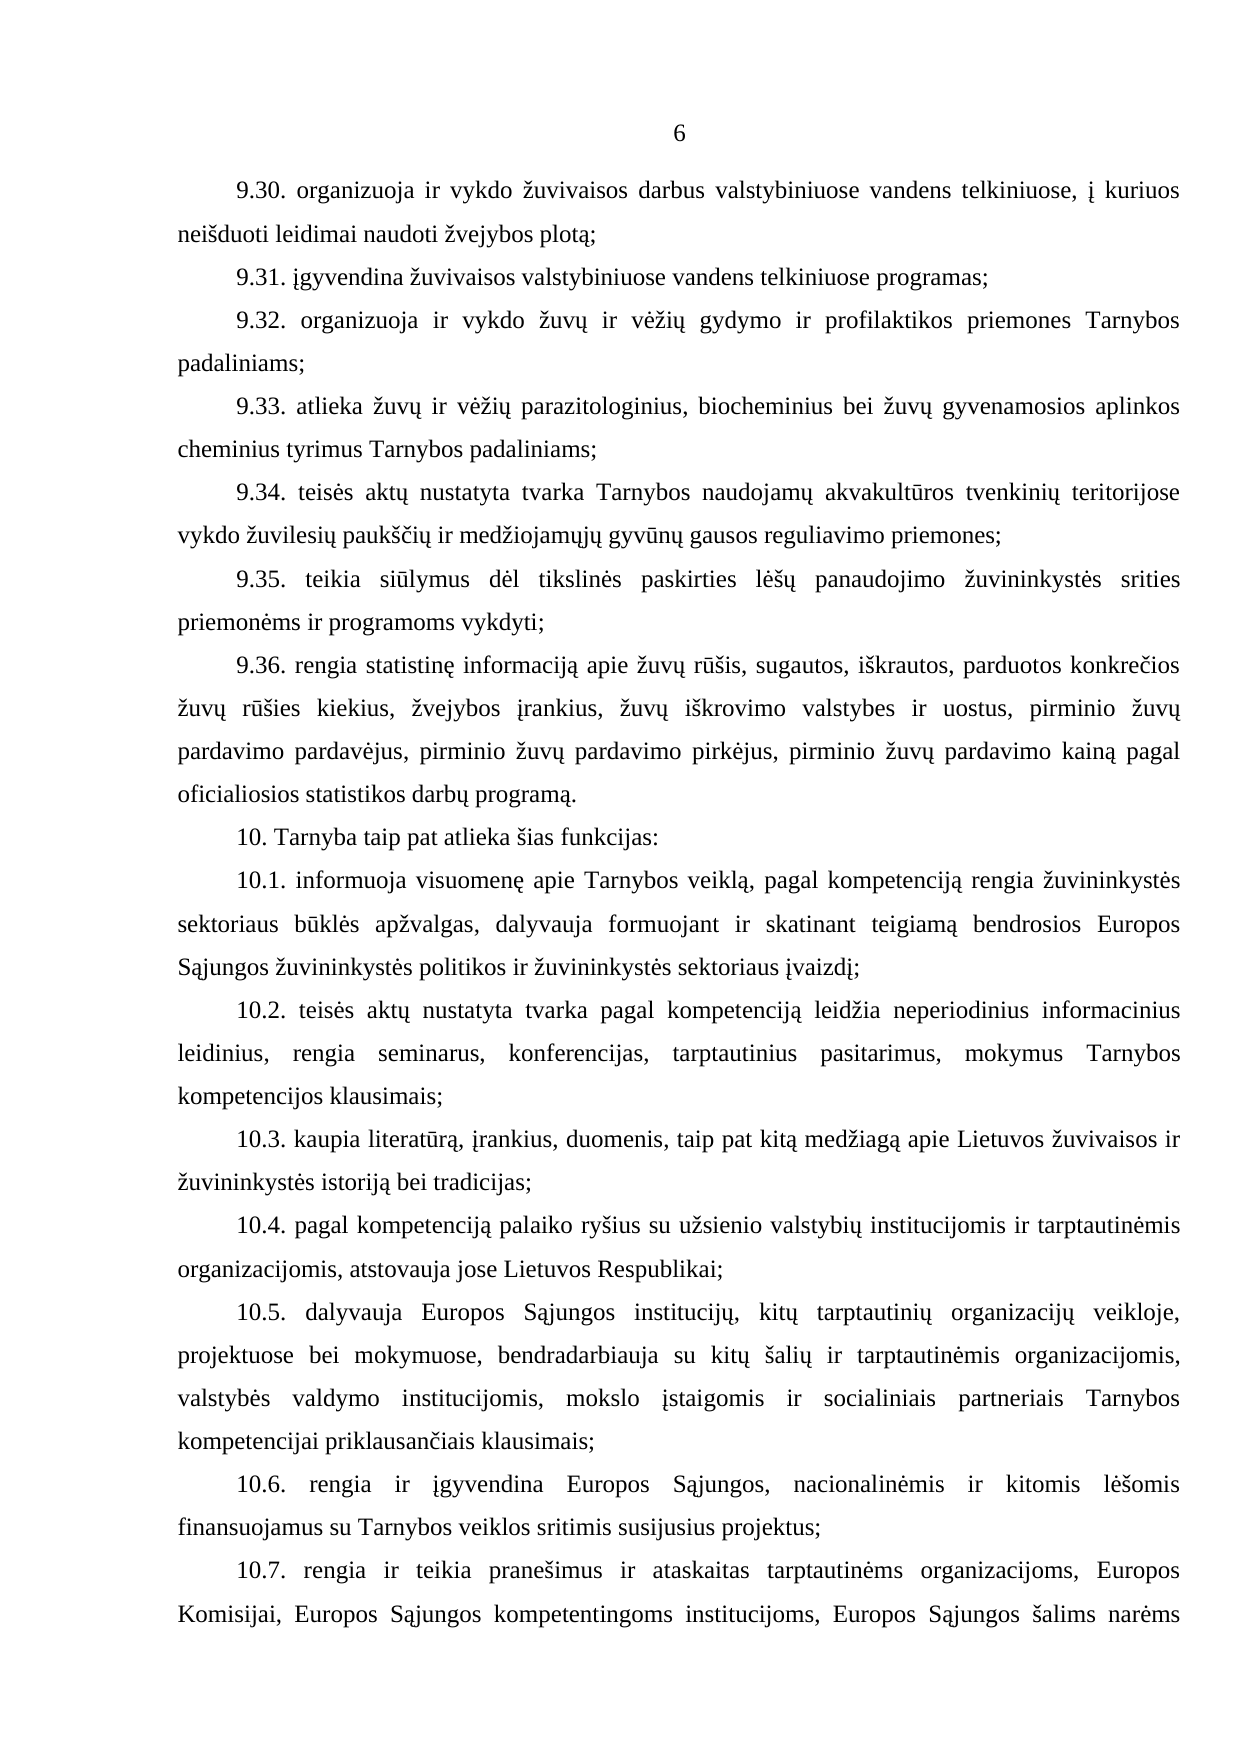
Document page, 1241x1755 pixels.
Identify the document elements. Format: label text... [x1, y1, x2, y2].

text 9.32. organizuoja ir vykdo žuvų ir vėžių gydymo ir profilaktikos priemones Tarnybos padaliniams; [177, 305, 1181, 377]
text 10.5. dalyvauja Europos Sąjungos institucijų, kitų tarptautinių organizacijų veikloje, projektuose bei mokymuose, bendradarbiauja su kitų šalių ir tarptautinėmis organizacijomis, valstybės valdymo institucijomis, mokslo įstaigomis ir socialiniais partneriais Tarnybos kompetencijai priklausančiais klausimais; [177, 1297, 1181, 1455]
text 9.30. organizuoja ir vykdo žuvivaisos darbus valstybiniuose vandens telkiniuose, į kuriuos neišduoti leidimai naudoti žvejybos plotą; [177, 176, 1181, 247]
text 10.2. teisės aktų nustatyta tvarka pagal kompetenciją leidžia neperiodinius informacinius leidinius, rengia seminarus, konferencijas, tarptautinius pasitarimus, mokymus Tarnybos kompetencijos klausimais; [177, 995, 1181, 1110]
text 9.35. teikia siūlymus dėl tikslinės paskirties lėšų panaudojimo žuvininkystės srities priemonėms ir programoms vykdyti; [177, 564, 1181, 636]
text 9.36. rengia statistinę informaciją apie žuvų rūšis, sugautos, iškrautos, parduotos konkrečios žuvų rūšies kiekius, žvejybos įrankius, žuvų iškrovimo valstybes ir uostus, pirminio žuvų pardavimo pardavėjus, pirminio žuvų pardavimo pirkėjus, pirminio žuvų pardavimo kainą pagal oficialiosios statistikos darbų programą. [177, 650, 1181, 808]
text 9.33. atlieka žuvų ir vėžių parazitologinius, biocheminius bei žuvų gyvenamosios aplinkos cheminius tyrimus Tarnybos padaliniams; [177, 391, 1181, 463]
text 10.1. informuoja visuomenę apie Tarnybos veiklą, pagal kompetenciją rengia žuvininkystės sektoriaus būklės apžvalgas, dalyvauja formuojant ir skatinant teigiamą bendrosios Europos Sąjungos žuvininkystės politikos ir žuvininkystės sektoriaus įvaizdį; [177, 866, 1181, 981]
text 10.3. kaupia literatūrą, įrankius, duomenis, taip pat kitą medžiagą apie Lietuvos žuvivaisos ir žuvininkystės istoriją bei tradicijas; [177, 1124, 1181, 1196]
text 10. Tarnyba taip pat atlieka šias funkcijas: [177, 822, 1181, 851]
text 10.7. rengia ir teikia pranešimus ir ataskaitas tarptautinėms organizacijoms, Europos Komisijai, Europos Sąjungos kompetentingoms institucijoms, Europos Sąjungos šalims narėms [177, 1556, 1181, 1627]
text 9.31. įgyvendina žuvivaisos valstybiniuose vandens telkiniuose programas; [177, 262, 1181, 291]
text 10.6. rengia ir įgyvendina Europos Sąjungos, nacionalinėmis ir kitomis lėšomis finansuojamus su Tarnybos veiklos sritimis susijusius projektus; [177, 1469, 1181, 1541]
text 10.4. pagal kompetenciją palaiko ryšius su užsienio valstybių institucijomis ir tarptautinėmis organizacijomis, atstovauja jose Lietuvos Respublikai; [177, 1211, 1181, 1282]
text 9.34. teisės aktų nustatyta tvarka Tarnybos naudojamų akvakultūros tvenkinių teritorijose vykdo žuvilesių paukščių ir medžiojamųjų gyvūnų gausos reguliavimo priemones; [177, 477, 1181, 549]
